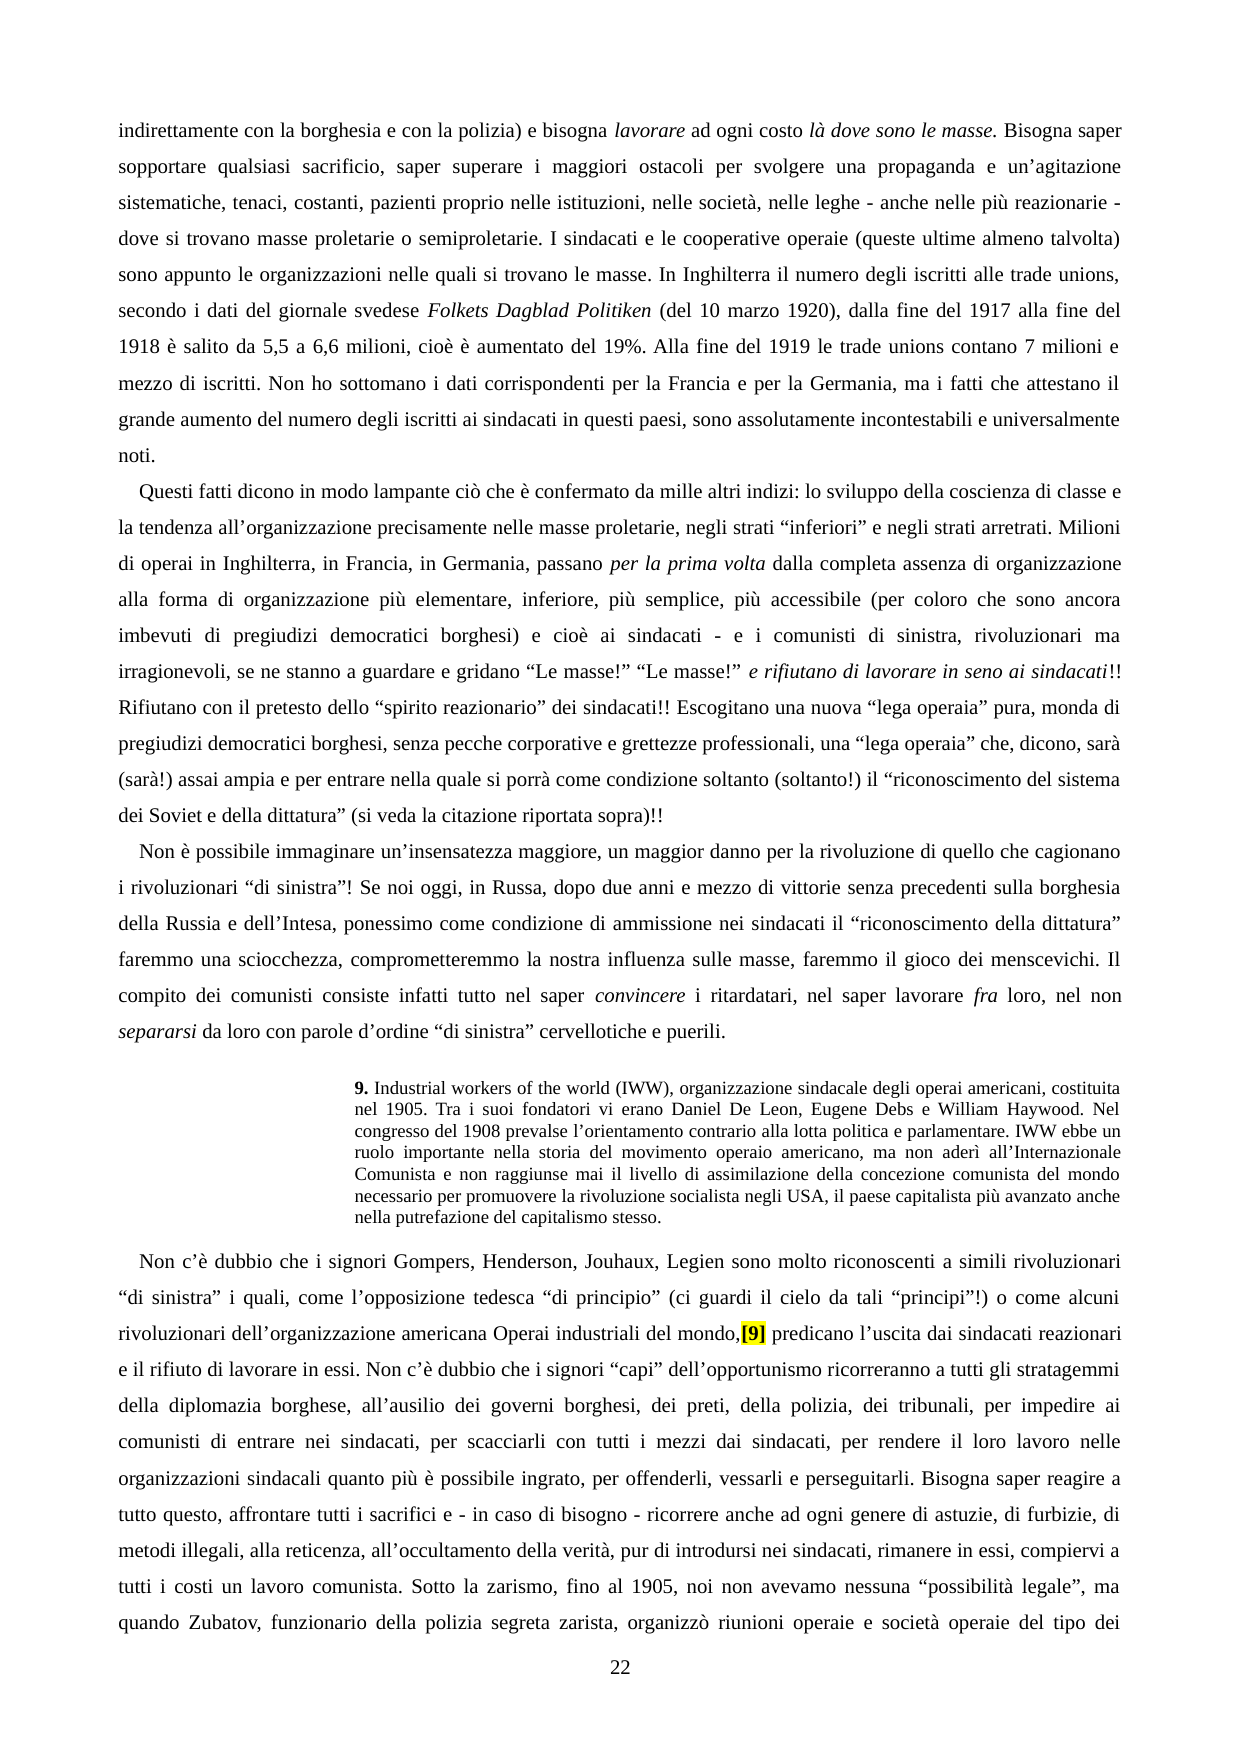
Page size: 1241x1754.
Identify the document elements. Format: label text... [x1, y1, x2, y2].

text indirettamente con la borghesia e con la polizia) e bisogna lavorare ad ogni costo là dove sono le masse. Bisogna saper sopportare qualsiasi sacrificio, saper superare i maggiori ostacoli per svolgere una propaganda e un’agitazione sistematiche, tenaci, costanti, pazienti proprio nelle istituzioni, nelle società, nelle leghe - anche nelle più reazionarie - dove si trovano masse proletarie o semiproletarie. I sindacati e le cooperative operaie (queste ultime almeno talvolta) sono appunto le organizzazioni nelle quali si trovano le masse. In Inghilterra il numero degli iscritti alle trade unions, secondo i dati del giornale svedese Folkets Dagblad Politiken (del 10 marzo 1920), dalla fine del 1917 alla fine del 1918 è salito da 5,5 a 6,6 milioni, cioè è aumentato del 19%. Alla fine del 1919 le trade unions contano 7 milioni e mezzo di iscritti. Non ho sottomano i dati corrispondenti per la Francia e per la Germania, ma i fatti che attestano il grande aumento del numero degli iscritti ai sindacati in questi paesi, sono assolutamente incontestabili e universalmente noti. [118, 118, 1122, 467]
text Questi fatti dicono in modo lampante ciò che è confermato da mille altri indizi: lo sviluppo della coscienza di classe e la tendenza all’organizzazione precisamente nelle masse proletarie, negli strati “inferiori” e negli strati arretrati. Milioni di operai in Inghilterra, in Francia, in Germania, passano per la prima volta dalla completa assenza di organizzazione alla forma di organizzazione più elementare, inferiore, più semplice, più accessibile (per coloro che sono ancora imbevuti di pregiudizi democratici borghesi) e cioè ai sindacati - e i comunisti di sinistra, rivoluzionari ma irragionevoli, se ne stanno a guardare e gridano “Le masse!” “Le masse!” e rifiutano di lavorare in seno ai sindacati!! Rifiutano con il pretesto dello “spirito reazionario” dei sindacati!! Escogitano una nuova “lega operaia” pura, monda di pregiudizi democratici borghesi, senza pecche corporative e grettezze professionali, una “lega operaia” che, dicono, sarà (sarà!) assai ampia e per entrare nella quale si porrà come condizione soltanto (soltanto!) il “riconoscimento del sistema dei Soviet e della dittatura” (si veda la citazione riportata sopra)!! [118, 478, 1122, 827]
text 9. Industrial workers of the world (IWW), organizzazione sindacale degli operai americani, costituita nel 1905. Tra i suoi fondatori vi erano Daniel De Leon, Eugene Debs e William Haywood. Nel congresso del 1908 prevalse l’orientamento contrario alla lotta politica e parlamentare. IWW ebbe un ruolo importante nella storia del movimento operaio americano, ma non aderì all’Internazionale Comunista e non raggiunse mai il livello di assimilazione della concezione comunista del mondo necessario per promuovere la rivoluzione socialista negli USA, il paese capitalista più avanzato anche nella putrefazione del capitalismo stesso. [354, 1077, 1122, 1228]
text Non è possibile immaginare un’insensatezza maggiore, un maggior danno per la rivoluzione di quello che cagionano i rivoluzionari “di sinistra”! Se noi oggi, in Russa, dopo due anni e mezzo di vittorie senza precedenti sulla borghesia della Russia e dell’Intesa, ponessimo come condizione di ammissione nei sindacati il “riconoscimento della dittatura” faremmo una sciocchezza, comprometteremmo la nostra influenza sulle masse, faremmo il gioco dei menscevichi. Il compito dei comunisti consiste infatti tutto nel saper convincere i ritardatari, nel saper lavorare fra loro, nel non separarsi da loro con parole d’ordine “di sinistra” cervellotiche e puerili. [118, 839, 1122, 1043]
text Non c’è dubbio che i signori Gompers, Henderson, Jouhaux, Legien sono molto riconoscenti a simili rivoluzionari “di sinistra” i quali, come l’opposizione tedesca “di principio” (ci guardi il cielo da tali “principi”!) o come alcuni rivoluzionari dell’organizzazione americana Operai industriali del mondo,[9] predicano l’uscita dai sindacati reazionari e il rifiuto di lavorare in essi. Non c’è dubbio che i signori “capi” dell’opportunismo ricorreranno a tutti gli stratagemmi della diplomazia borghese, all’ausilio dei governi borghesi, dei preti, della polizia, dei tribunali, per impedire ai comunisti di entrare nei sindacati, per scacciarli con tutti i mezzi dai sindacati, per rendere il loro lavoro nelle organizzazioni sindacali quanto più è possibile ingrato, per offenderli, vessarli e perseguitarli. Bisogna saper reagire a tutto questo, affrontare tutti i sacrifici e - in caso di bisogno - ricorrere anche ad ogni genere di astuzie, di furbizie, di metodi illegali, alla reticenza, all’occultamento della verità, pur di introdursi nei sindacati, rimanere in essi, compiervi a tutti i costi un lavoro comunista. Sotto la zarismo, fino al 1905, noi non avevamo nessuna “possibilità legale”, ma quando Zubatov, funzionario della polizia segreta zarista, organizzò riunioni operaie e società operaie del tipo dei [118, 1249, 1122, 1634]
